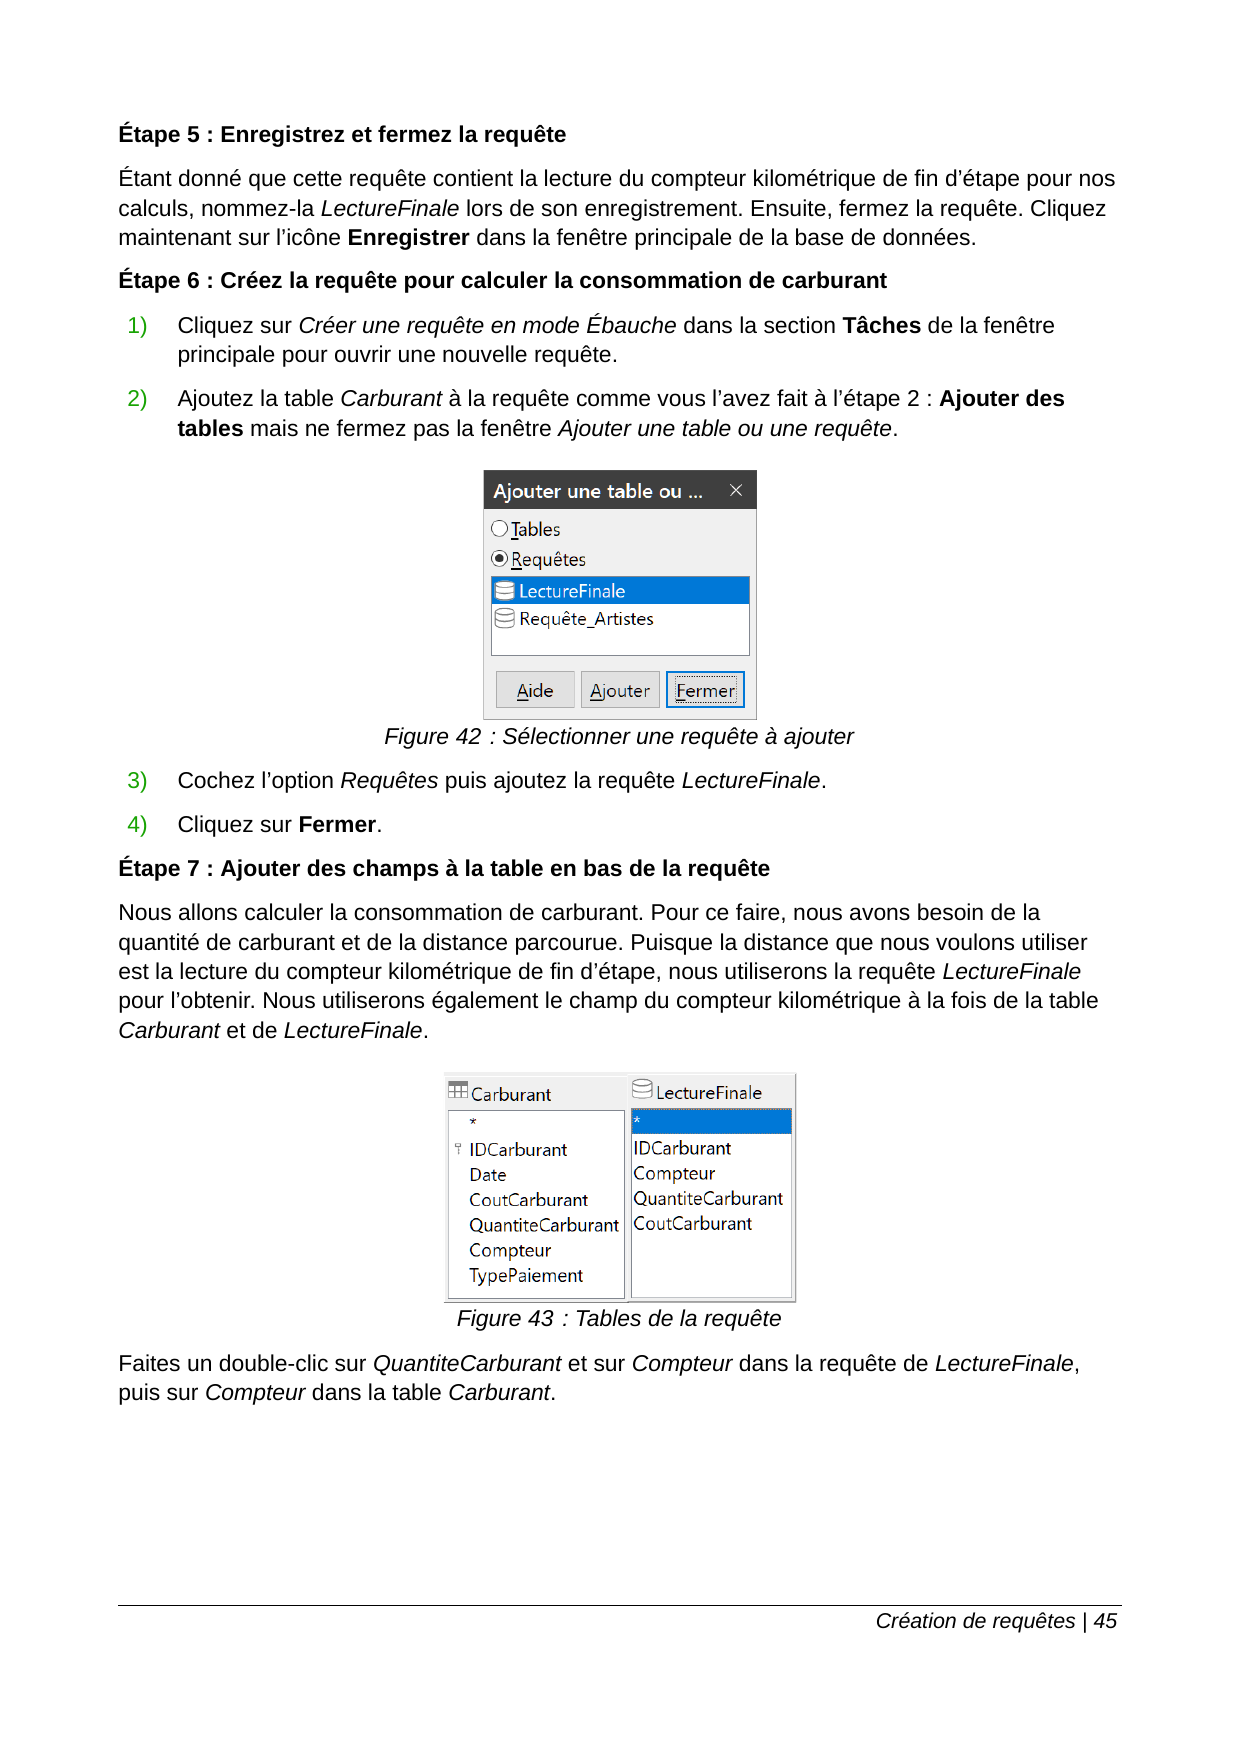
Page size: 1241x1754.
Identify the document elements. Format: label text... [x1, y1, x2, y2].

text Faites un double-clic sur QuantiteCarburant et sur Compteur dans la requête de LectureFinale, puis sur Compteur dans la table Carburant. [118, 1347, 1122, 1406]
list Enregistrez et fermez la requête [118, 118, 1122, 147]
text Nous allons calculer la consommation de carburant. Pour ce faire, nous avons besoin de la quantité de carburant et de la distance parcourue. Puisque la distance que nous voulons utiliser est la lecture du compteur kilométrique de fin d’étape, nous utiliserons la requête LectureFinale pour l’obtenir. Nous utiliserons également le champ du compteur kilométrique à la fois de la table Carburant et de LectureFinale. [118, 896, 1122, 1043]
list Ajouter des champs à la table en bas de la requête [118, 852, 1122, 881]
list Ajoutez la table Carburant à la requête comme vous l’avez fait à l’étape 2 : Ajouter des tables mais ne fermez pas la fenêtre Ajouter une table ou une requête. [148, 382, 1122, 441]
text Figure 42 : Sélectionner une requête à ajouter [118, 720, 1122, 749]
list Créez la requête pour calculer la consommation de carburant [118, 265, 1122, 294]
list Cliquez sur Fermer. [148, 808, 1122, 837]
text Étant donné que cette requête contient la lecture du compteur kilométrique de fin d’étape pour nos calculs, nommez-la LectureFinale lors de son enregistrement. Ensuite, fermez la requête. Cliquez maintenant sur l’icône Enregistrer dans la fenêtre principale de la base de données. [118, 162, 1122, 250]
picture [483, 470, 757, 720]
list Cliquez sur Créer une requête en mode Ébauche dans la section Tâches de la fenêtre principale pour ouvrir une nouvelle requête. [148, 309, 1122, 368]
picture [443, 1072, 797, 1303]
text Figure 43 : Tables de la requête [118, 1302, 1122, 1332]
list Cochez l’option Requêtes puis ajoutez la requête LectureFinale. [148, 764, 1122, 793]
